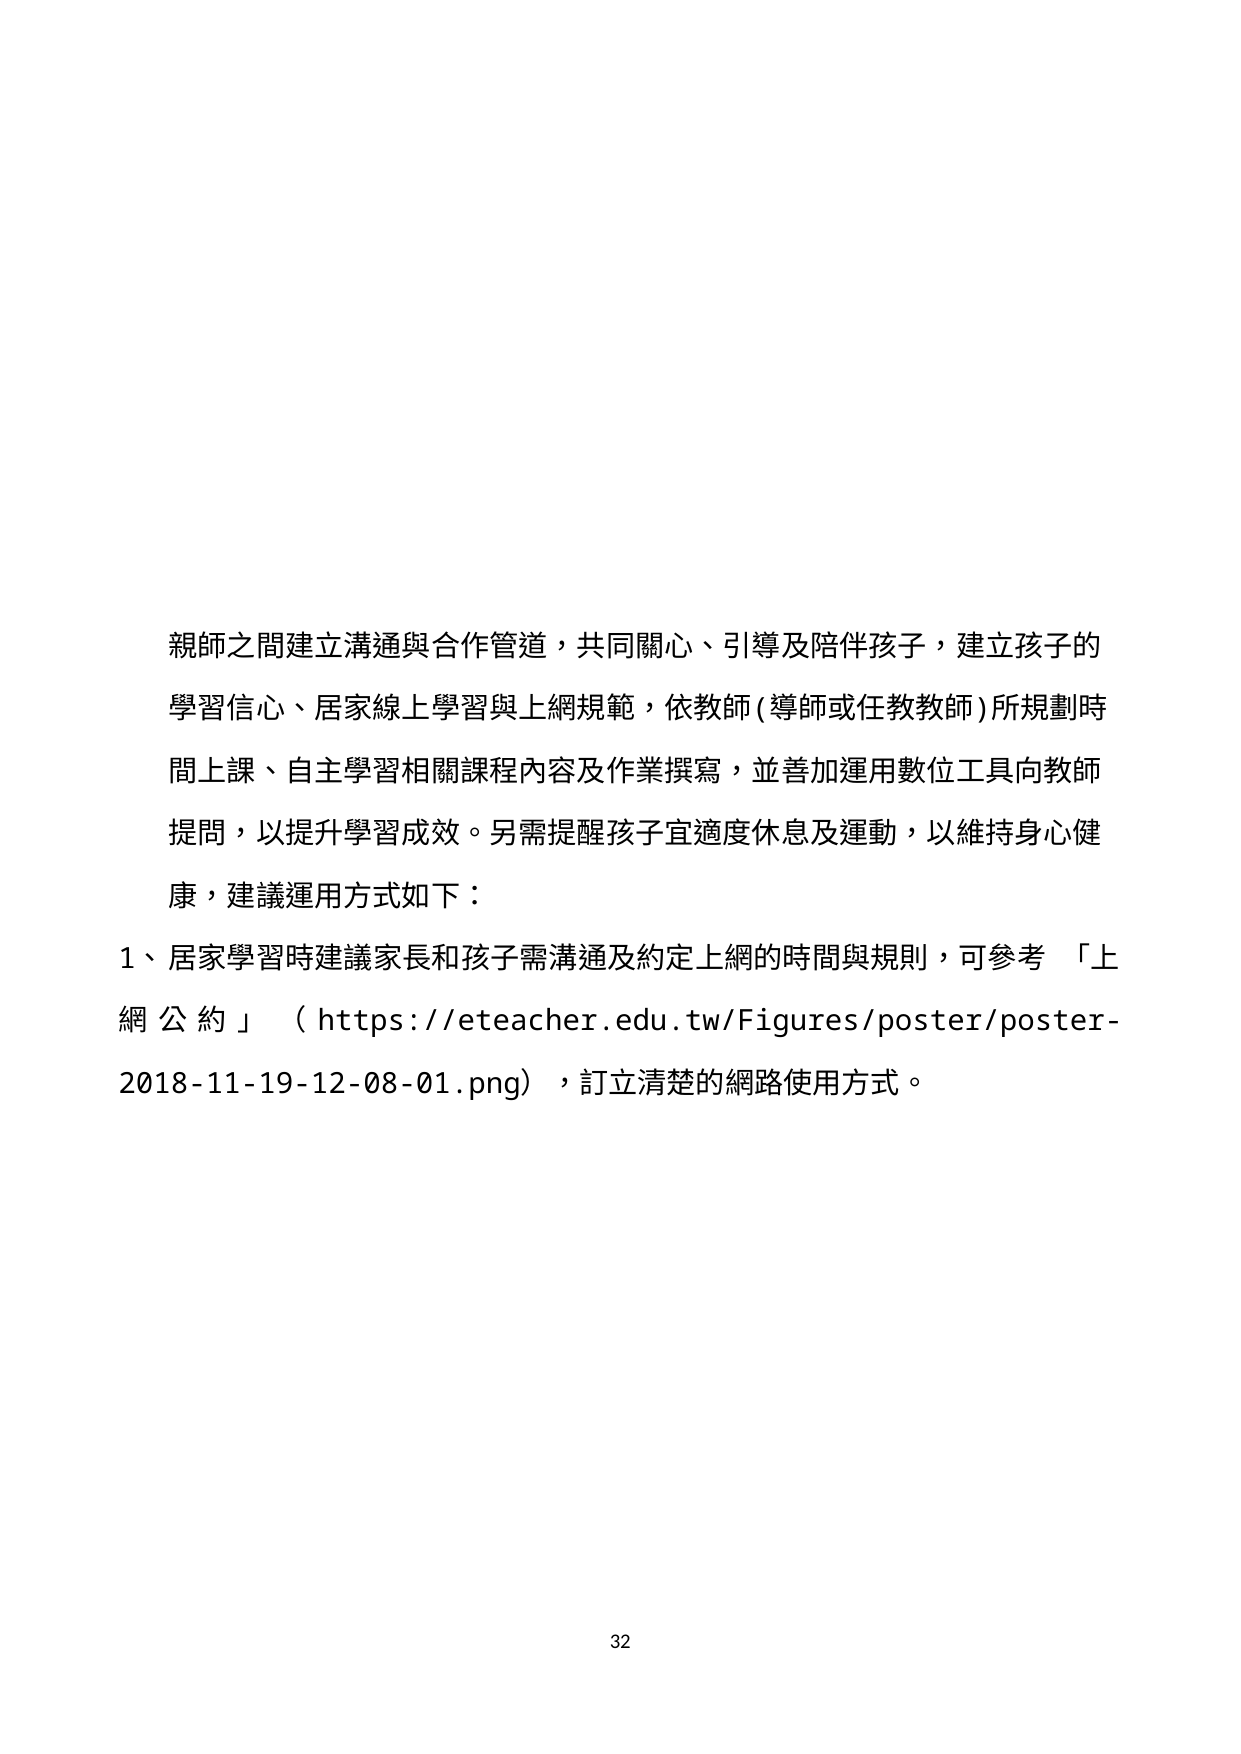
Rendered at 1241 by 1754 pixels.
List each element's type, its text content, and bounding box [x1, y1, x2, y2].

list 居家學習時建議家長和孩子需溝通及約定上網的時間與規則，可參考 「上網公約」（https://eteacher.edu.tw/Figures/poster/poster-2018-11-19-12-08-01.png），訂立清楚的網路使用方式。 [118, 914, 1122, 1102]
text 親師之間建立溝通與合作管道，共同關心、引導及陪伴孩子，建立孩子的學習信心、居家線上學習與上網規範，依教師(導師或任教教師)所規劃時間上課、自主學習相關課程內容及作業撰寫，並善加運用數位工具向教師提問，以提升學習成效。另需提醒孩子宜適度休息及運動，以維持身心健康，建議運用方式如下： [168, 602, 1122, 914]
